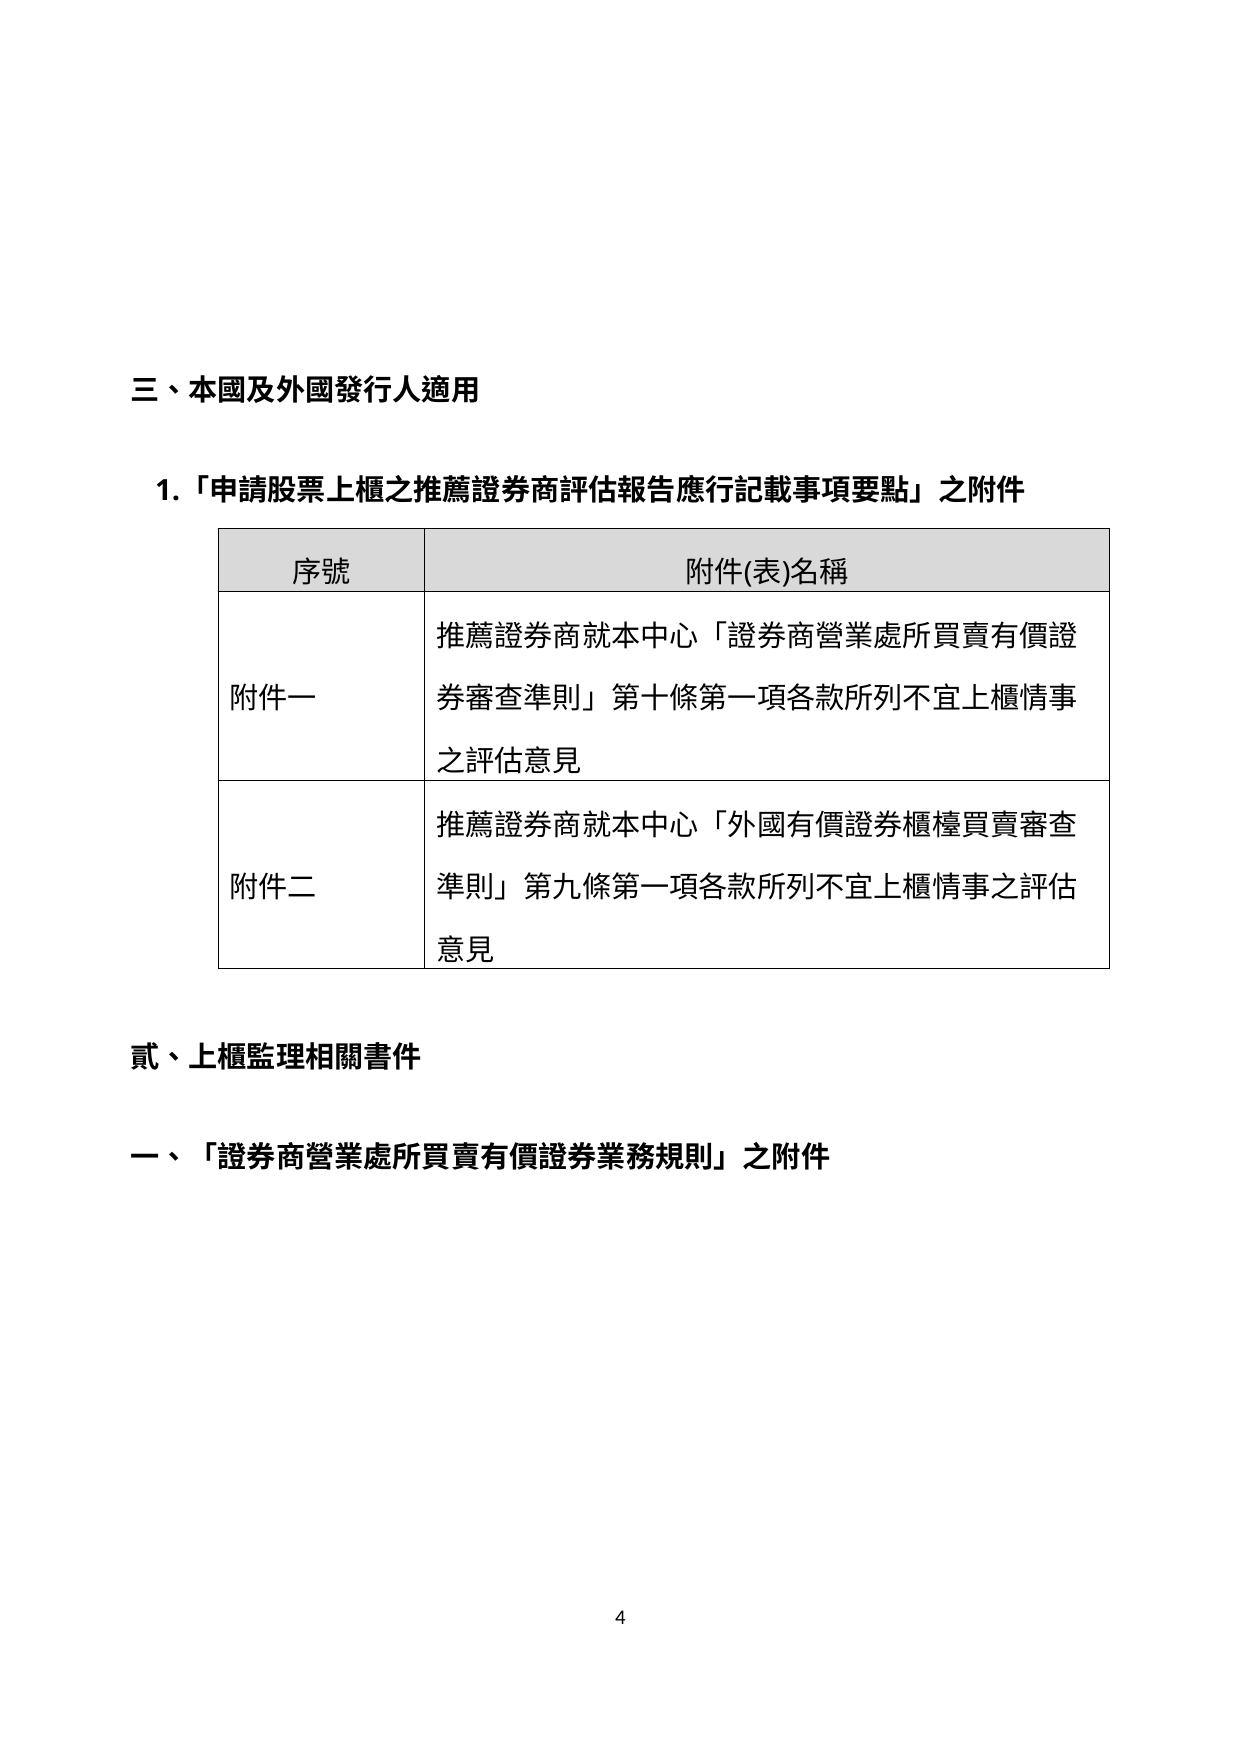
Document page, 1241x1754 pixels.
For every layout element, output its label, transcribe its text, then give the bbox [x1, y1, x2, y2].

table_cell 附件二 [219, 781, 424, 968]
table_cell 推薦證券商就本中心「證券商營業處所買賣有價證券審查準則」第十條第一項各款所列不宜上櫃情事之評估意見 [425, 592, 1109, 779]
table_header 附件(表)名稱 [425, 529, 1109, 591]
table_cell 推薦證券商就本中心「外國有價證券櫃檯買賣審查準則」第九條第一項各款所列不宜上櫃情事之評估意見 [425, 781, 1109, 968]
table_cell 附件一 [219, 592, 424, 779]
text 一、「證券商營業處所買賣有價證券業務規則」之附件 [130, 1113, 1110, 1176]
text 1.「申請股票上櫃之推薦證券商評估報告應行記載事項要點」之附件 [155, 446, 1110, 509]
text 三、本國及外國發行人適用 [130, 346, 1110, 409]
table_header 序號 [219, 529, 424, 591]
text 貳、上櫃監理相關書件 [130, 1013, 1110, 1076]
